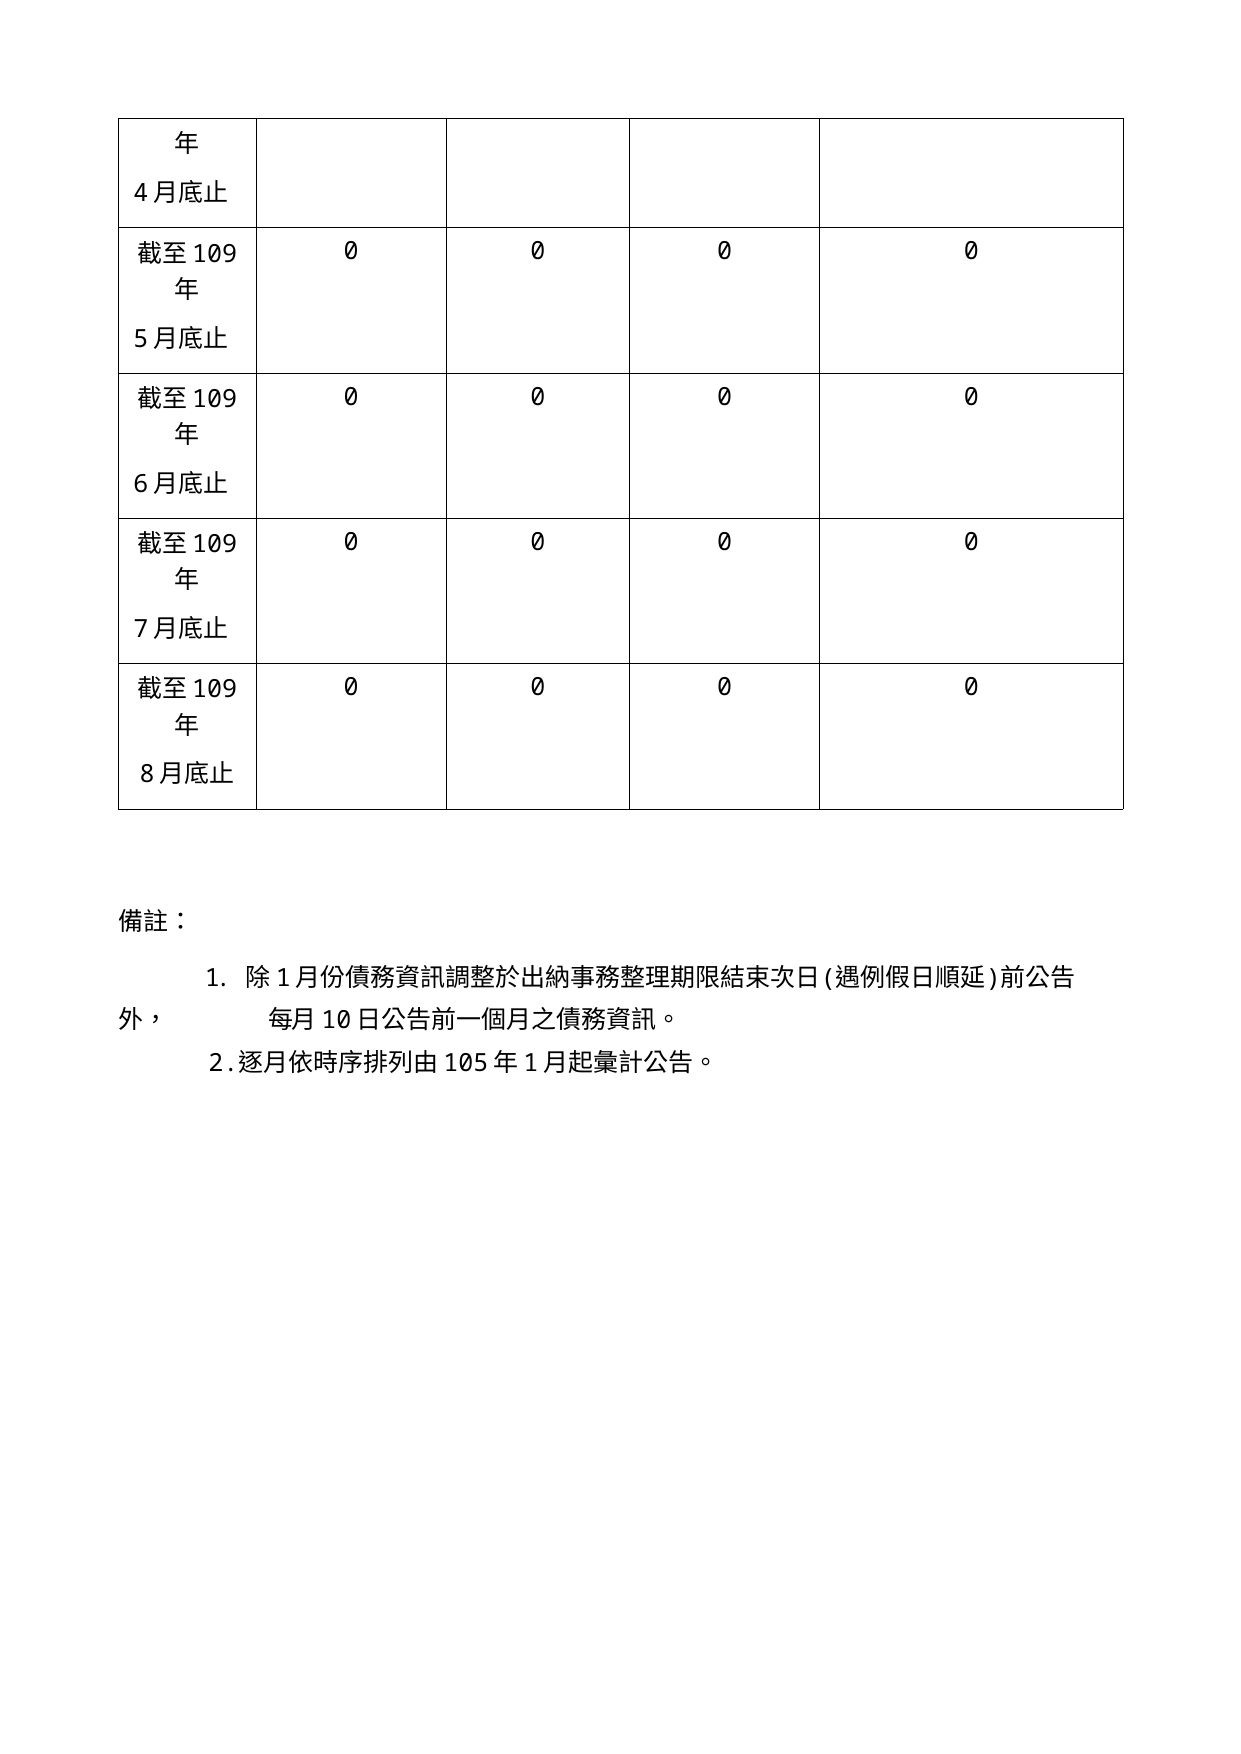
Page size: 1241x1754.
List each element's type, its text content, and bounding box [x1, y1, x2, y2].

table_cell [630, 119, 819, 227]
table_cell [820, 119, 1123, 227]
text 1. 除1月份債務資訊調整於出納事務整理期限結束次日(遇例假日順延)前公告外， 每月10日公告前一個月之債務資訊。 [118, 957, 1080, 1036]
table_cell 截至109年 5月底止 [119, 228, 256, 372]
table_cell 0 [257, 664, 446, 808]
table_cell 0 [630, 228, 819, 372]
table_cell 0 [630, 664, 819, 808]
table_cell 0 [257, 519, 446, 663]
table_cell 0 [447, 374, 629, 518]
table_cell 0 [257, 228, 446, 372]
table_cell 0 [447, 228, 629, 372]
table_cell 0 [820, 374, 1123, 518]
table_cell [257, 119, 446, 227]
table_cell 截至109年 8月底止 [119, 664, 256, 808]
table_cell 0 [447, 664, 629, 808]
table_cell 0 [257, 374, 446, 518]
table_cell 截至109年 6月底止 [119, 374, 256, 518]
table_cell 0 [820, 664, 1123, 808]
table_cell [447, 119, 629, 227]
text 2.逐月依時序排列由105年1月起彙計公告。 [118, 1043, 1122, 1079]
table_cell 0 [447, 519, 629, 663]
table_cell 0 [630, 374, 819, 518]
table_cell 0 [820, 228, 1123, 372]
table_cell 0 [820, 519, 1123, 663]
table_cell 截至109年 7月底止 [119, 519, 256, 663]
table_cell 年 4月底止 [119, 119, 256, 227]
table_cell 0 [630, 519, 819, 663]
text 備註： [118, 902, 1122, 938]
